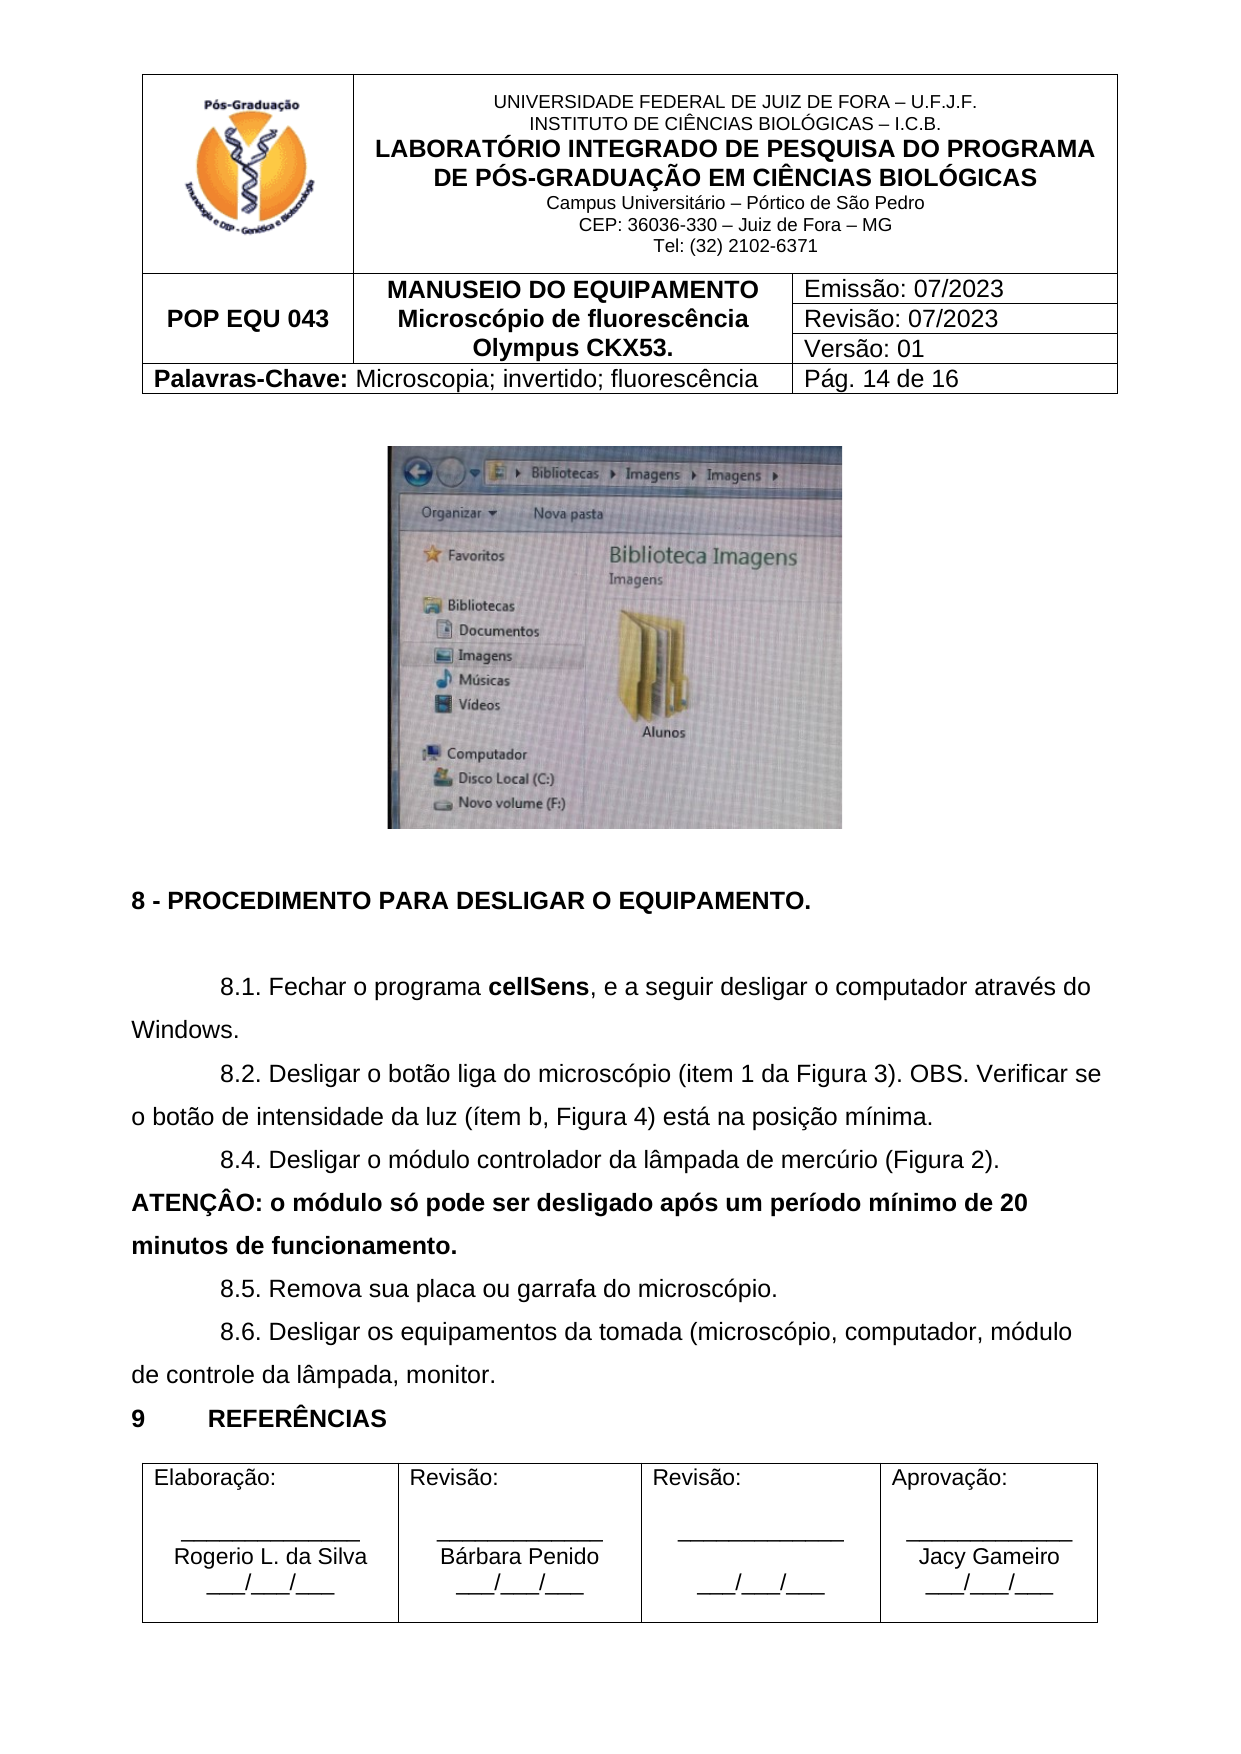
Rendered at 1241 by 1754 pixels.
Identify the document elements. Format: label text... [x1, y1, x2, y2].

text 8.6. Desligar os equipamentos da tomada (microscópio, computador, módulo de controle da lâmpada, monitor. [131, 1317, 1106, 1389]
text 9 REFERÊNCIAS [131, 1403, 1106, 1432]
text 8.5. Remova sua placa ou garrafa do microscópio. [131, 1274, 1106, 1303]
text 8.1. Fechar o programa cellSens, e a seguir desligar o computador através do Windows. [131, 972, 1106, 1044]
text 8.2. Desligar o botão liga do microscópio (item 1 da Figura 3). OBS. Verificar se o botão de intensidade da luz (ítem b, Figura 4) está na posição mínima. [131, 1058, 1106, 1130]
text 8 - PROCEDIMENTO PARA DESLIGAR O EQUIPAMENTO. [131, 886, 1106, 915]
text 8.4. Desligar o módulo controlador da lâmpada de mercúrio (Figura 2). ATENÇÂO: o módulo só pode ser desligado após um período mínimo de 20 minutos de funcionamento. [131, 1145, 1106, 1260]
